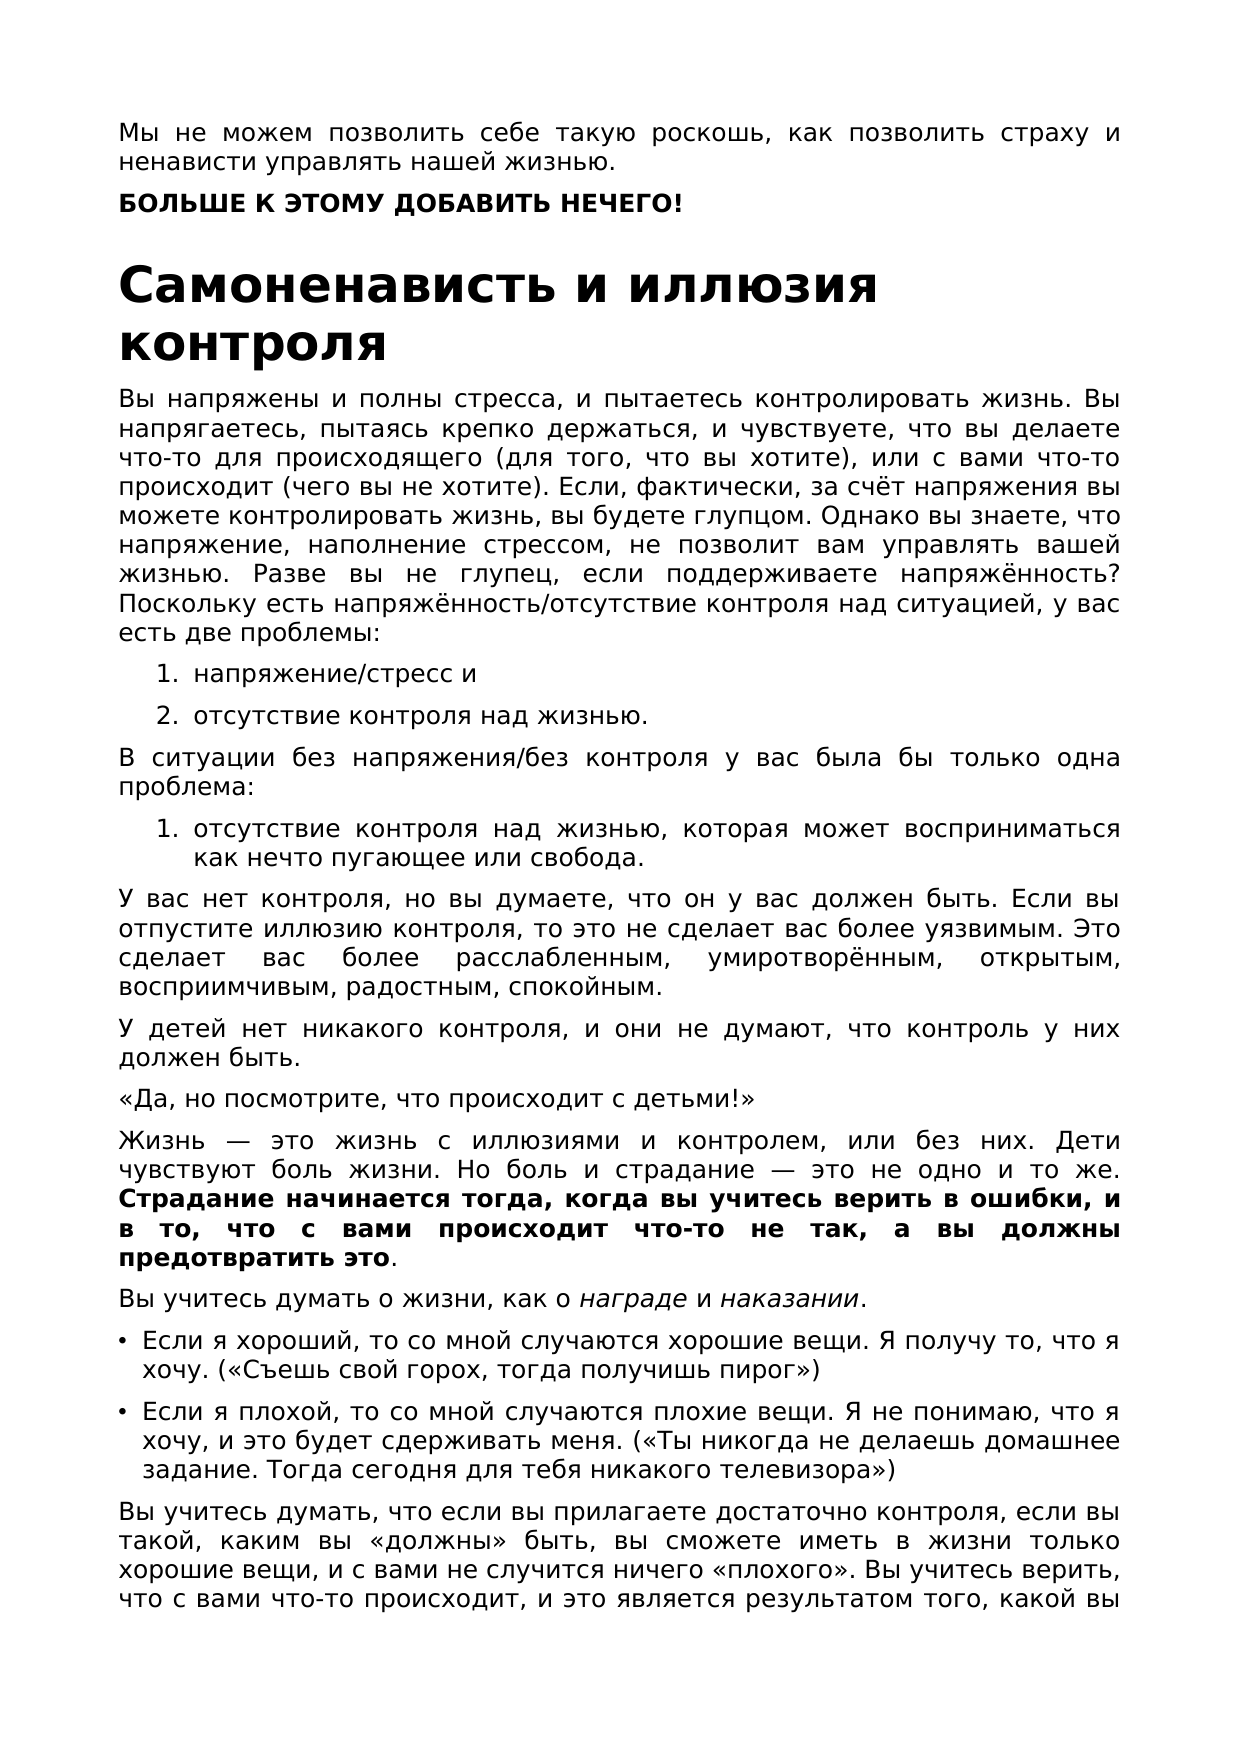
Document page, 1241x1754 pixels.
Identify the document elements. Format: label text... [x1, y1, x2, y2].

text Вы учитесь думать, что если вы прилагаете достаточно контроля, если вы такой, каким вы «должны» быть, вы сможете иметь в жизни только хорошие вещи, и с вами не случится ничего «плохого». Вы учитесь верить, что с вами что-то происходит, и это является результатом того, какой вы [118, 1497, 1122, 1614]
list Если я плохой, то со мной случаются плохие вещи. Я не понимаю, что я хочу, и это будет сдерживать меня. («Ты никогда не делаешь домашнее задание. Тогда сегодня для тебя никакого телевизора») [118, 1397, 1122, 1484]
text Мы не можем позволить себе такую роскошь, как позволить страху и ненависти управлять нашей жизнью. [118, 118, 1122, 176]
text «Да, но посмотрите, что происходит с детьми!» [118, 1084, 1122, 1114]
list отсутствие контроля над жизнью, которая может восприниматься как нечто пугающее или свобода. [156, 814, 1122, 872]
text Вы учитесь думать о жизни, как о награде и наказании. [118, 1284, 1122, 1314]
text БОЛЬШЕ К ЭТОМУ ДОБАВИТЬ НЕЧЕГО! [118, 189, 1122, 218]
list отсутствие контроля над жизнью. [156, 701, 1122, 730]
list напряжение/стресс и [156, 659, 1122, 689]
text Жизнь — это жизнь с иллюзиями и контролем, или без них. Дети чувствуют боль жизни. Но боль и страдание — это не одно и то же. Страдание начинается тогда, когда вы учитесь верить в ошибки, и в то, что с вами происходит что-то не так, а вы должны предотвратить это. [118, 1126, 1122, 1272]
text У вас нет контроля, но вы думаете, что он у вас должен быть. Если вы отпустите иллюзию контроля, то это не сделает вас более уязвимым. Это сделает вас более расслабленным, умиротворённым, открытым, восприимчивым, радостным, спокойным. [118, 884, 1122, 1001]
text В ситуации без напряжения/без контроля у вас была бы только одна проблема: [118, 743, 1122, 801]
text Вы напряжены и полны стресса, и пытаетесь контролировать жизнь. Вы напрягаетесь, пытаясь крепко держаться, и чувствуете, что вы делаете что-то для происходящего (для того, что вы хотите), или с вами что-то происходит (чего вы не хотите). Если, фактически, за счёт напряжения вы можете контролировать жизнь, вы будете глупцом. Однако вы знаете, что напряжение, наполнение стрессом, не позволит вам управлять вашей жизнью. Разве вы не глупец, если поддерживаете напряжённость? Поскольку есть напряжённость/отсутствие контроля над ситуацией, у вас есть две проблемы: [118, 384, 1122, 647]
subtitle Самоненависть и иллюзия контроля [118, 256, 1122, 372]
text У детей нет никакого контроля, и они не думают, что контроль у них должен быть. [118, 1014, 1122, 1072]
list Если я хороший, то со мной случаются хорошие вещи. Я получу то, что я хочу. («Съешь свой горох, тогда получишь пирог») [118, 1326, 1122, 1384]
